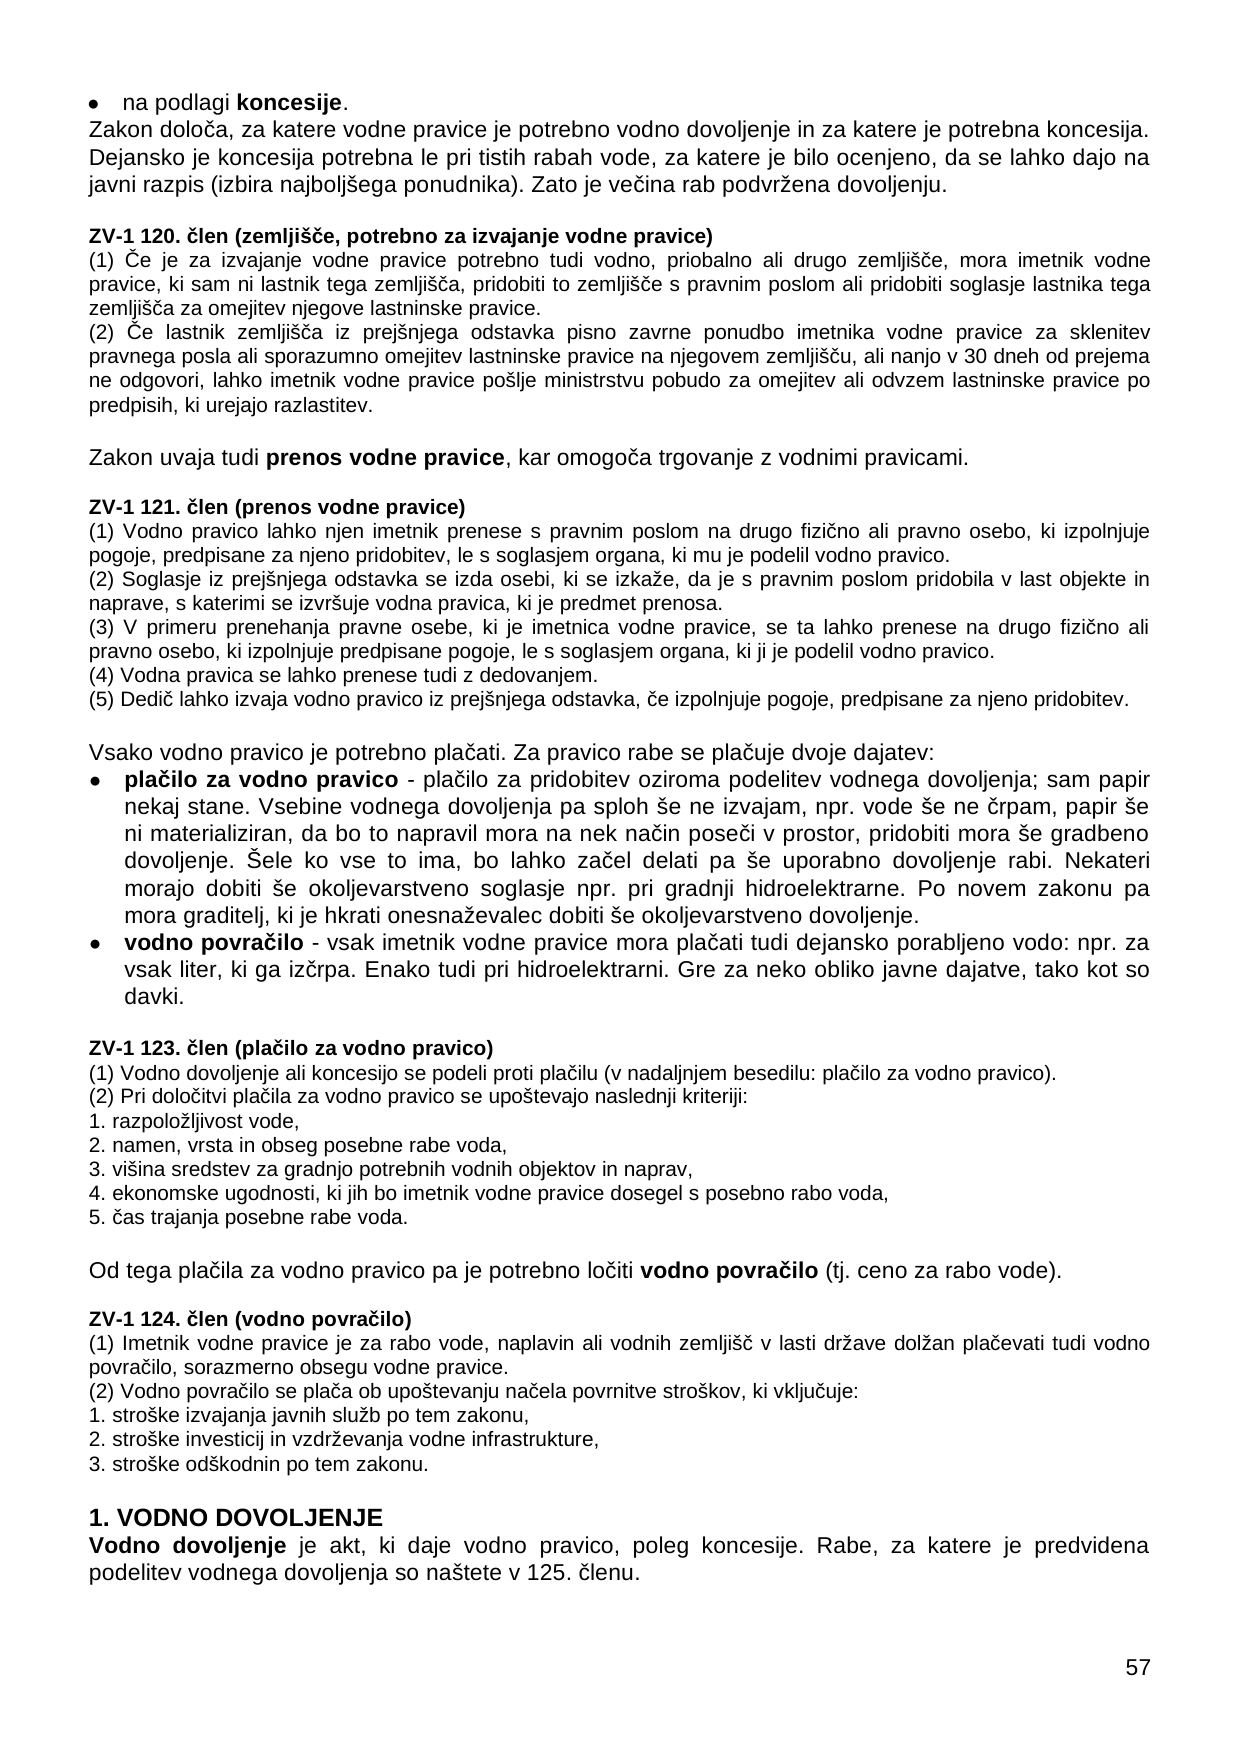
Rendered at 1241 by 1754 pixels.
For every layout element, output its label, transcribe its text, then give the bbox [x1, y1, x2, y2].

text 1. stroške izvajanja javnih služb po tem zakonu, [89, 1403, 1152, 1427]
text (2) Vodno povračilo se plača ob upoštevanju načela povrnitve stroškov, ki vključuje: [89, 1379, 1152, 1403]
text 5. čas trajanja posebne rabe voda. [89, 1205, 1152, 1229]
text 2. namen, vrsta in obseg posebne rabe voda, [89, 1133, 1152, 1157]
text ZV-1 120. člen (zemljišče, potrebno za izvajanje vodne pravice) [89, 224, 1152, 248]
text 3. stroške odškodnin po tem zakonu. [89, 1451, 1152, 1476]
text Zakon uvaja tudi prenos vodne pravice, kar omogoča trgovanje z vodnimi pravicami. [89, 444, 1152, 471]
text Vodno dovoljenje je akt, ki daje vodno pravico, poleg koncesije. Rabe, za katere je predvidena podelitev vodnega dovoljenja so naštete v 125. členu. [89, 1532, 1152, 1586]
text 4. ekonomske ugodnosti, ki jih bo imetnik vodne pravice dosegel s posebno rabo voda, [89, 1181, 1152, 1205]
text Vsako vodno pravico je potrebno plačati. Za pravico rabe se plačuje dvoje dajatev: [89, 738, 1152, 766]
text ZV-1 123. člen (plačilo za vodno pravico) [89, 1036, 1152, 1060]
text (2) Če lastnik zemljišča iz prejšnjega odstavka pisno zavrne ponudbo imetnika vodne pravice za sklenitev pravnega posla ali sporazumno omejitev lastninske pravice na njegovem zemljišču, ali nanjo v 30 dneh od prejema ne odgovori, lahko imetnik vodne pravice pošlje ministrstvu pobudo za omejitev ali odvzem lastninske pravice po predpisih, ki urejajo razlastitev. [89, 320, 1152, 417]
text (3) V primeru prenehanja pravne osebe, ki je imetnica vodne pravice, se ta lahko prenese na drugo fizično ali pravno osebo, ki izpolnjuje predpisane pogoje, le s soglasjem organa, ki ji je podelil vodno pravico. [89, 615, 1152, 663]
text ZV-1 124. člen (vodno povračilo) [89, 1307, 1152, 1331]
text (1) Imetnik vodne pravice je za rabo vode, naplavin ali vodnih zemljišč v lasti države dolžan plačevati tudi vodno povračilo, sorazmerno obsegu vodne pravice. [89, 1331, 1152, 1379]
text 2. stroške investicij in vzdrževanja vodne infrastrukture, [89, 1427, 1152, 1451]
text Zakon določa, za katere vodne pravice je potrebno vodno dovoljenje in za katere je potrebna koncesija. Dejansko je koncesija potrebna le pri tistih rabah vode, za katere je bilo ocenjeno, da se lahko dajo na javni razpis (izbira najboljšega ponudnika). Zato je večina rab podvržena dovoljenju. [89, 116, 1152, 197]
list plačilo za vodno pravico - plačilo za pridobitev oziroma podelitev vodnega dovoljenja; sam papir nekaj stane. Vsebine vodnega dovoljenja pa sploh še ne izvajam, npr. vode še ne črpam, papir še ni materializiran, da bo to napravil mora na nek način poseči v prostor, pridobiti mora še gradbeno dovoljenje. Šele ko vse to ima, bo lahko začel delati pa še uporabno dovoljenje rabi. Nekateri morajo dobiti še okoljevarstveno soglasje npr. pri gradnji hidroelektrarne. Po novem zakonu pa mora graditelj, ki je hkrati onesnaževalec dobiti še okoljevarstveno dovoljenje. [89, 766, 1152, 928]
text (1) Vodno dovoljenje ali koncesijo se podeli proti plačilu (v nadaljnjem besedilu: plačilo za vodno pravico). [89, 1060, 1152, 1084]
text 1. VODNO DOVOLJENJE [89, 1503, 1152, 1532]
text ZV-1 121. člen (prenos vodne pravice) [89, 495, 1152, 519]
list na podlagi koncesije. [87, 89, 1152, 116]
text (5) Dedič lahko izvaja vodno pravico iz prejšnjega odstavka, če izpolnjuje pogoje, predpisane za njeno pridobitev. [89, 687, 1152, 711]
text Od tega plačila za vodno pravico pa je potrebno ločiti vodno povračilo (tj. ceno za rabo vode). [89, 1256, 1152, 1283]
text 3. višina sredstev za gradnjo potrebnih vodnih objektov in naprav, [89, 1157, 1152, 1181]
text (4) Vodna pravica se lahko prenese tudi z dedovanjem. [89, 663, 1152, 687]
text 1. razpoložljivost vode, [89, 1108, 1152, 1133]
text (1) Vodno pravico lahko njen imetnik prenese s pravnim poslom na drugo fizično ali pravno osebo, ki izpolnjuje pogoje, predpisane za njeno pridobitev, le s soglasjem organa, ki mu je podelil vodno pravico. [89, 519, 1152, 567]
text (2) Pri določitvi plačila za vodno pravico se upoštevajo naslednji kriteriji: [89, 1084, 1152, 1108]
text (1) Če je za izvajanje vodne pravice potrebno tudi vodno, priobalno ali drugo zemljišče, mora imetnik vodne pravice, ki sam ni lastnik tega zemljišča, pridobiti to zemljišče s pravnim poslom ali pridobiti soglasje lastnika tega zemljišča za omejitev njegove lastninske pravice. [89, 248, 1152, 320]
text (2) Soglasje iz prejšnjega odstavka se izda osebi, ki se izkaže, da je s pravnim poslom pridobila v last objekte in naprave, s katerimi se izvršuje vodna pravica, ki je predmet prenosa. [89, 567, 1152, 615]
list vodno povračilo - vsak imetnik vodne pravice mora plačati tudi dejansko porabljeno vodo: npr. za vsak liter, ki ga izčrpa. Enako tudi pri hidroelektrarni. Gre za neko obliko javne dajatve, tako kot so davki. [89, 928, 1152, 1009]
